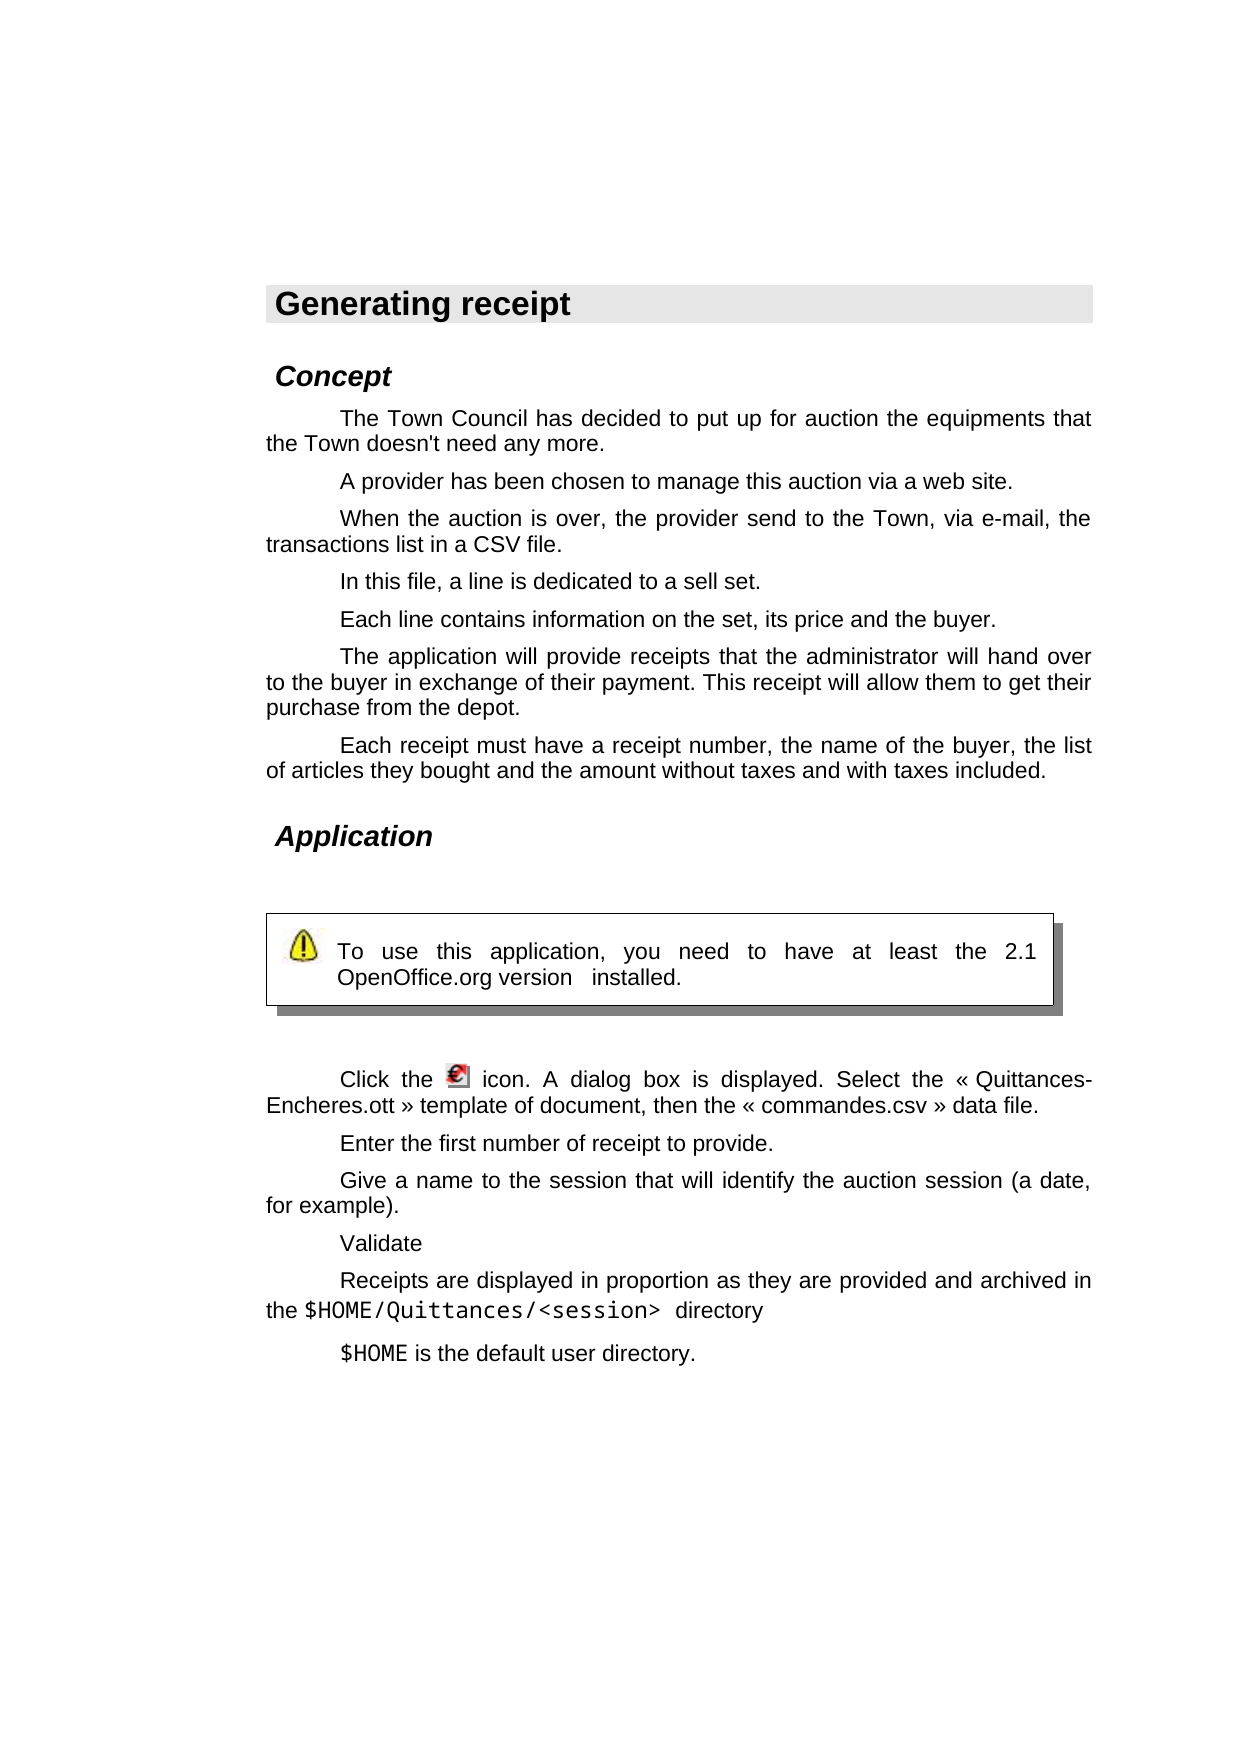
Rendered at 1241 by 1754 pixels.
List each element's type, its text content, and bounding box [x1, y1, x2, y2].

text Click the icon. A dialog box is displayed. Select the « Quittances-Encheres.ott » template of document, then the « commandes.csv » data file. [266, 1063, 1093, 1118]
subtitle Application [266, 820, 1093, 853]
text When the auction is over, the provider send to the Town, via e-mail, the transactions list in a CSV file. [266, 506, 1093, 557]
list To use this application, you need to have at least the 2.1 OpenOffice.org version installed. [267, 914, 1052, 1005]
text The application will provide receipts that the administrator will hand over to the buyer in exchange of their payment. This receipt will allow them to get their purchase from the depot. [266, 644, 1093, 721]
subtitle Concept [266, 360, 1093, 393]
text Enter the first number of receipt to provide. [266, 1130, 1093, 1156]
text The Town Council has decided to put up for auction the equipments that the Town doesn't need any more. [266, 405, 1093, 457]
text In this file, a line is dedicated to a sell set. [266, 569, 1093, 594]
text $HOME is the default user directory. [266, 1337, 1093, 1368]
subtitle Generating receipt [266, 285, 1093, 323]
picture [445, 1063, 468, 1085]
text A provider has been chosen to manage this auction via a web site. [266, 468, 1093, 494]
text Validate [266, 1231, 1093, 1256]
text Give a name to the session that will identify the auction session (a date, for example). [266, 1168, 1093, 1219]
picture [282, 928, 326, 964]
text Each line contains information on the set, its price and the buyer. [266, 606, 1093, 632]
text Receipts are displayed in proportion as they are provided and archived in the $HOME/Quittances/<session> directory [266, 1268, 1093, 1325]
text Each receipt must have a receipt number, the name of the buyer, the list of articles they bought and the amount without taxes and with taxes included. [266, 732, 1093, 783]
